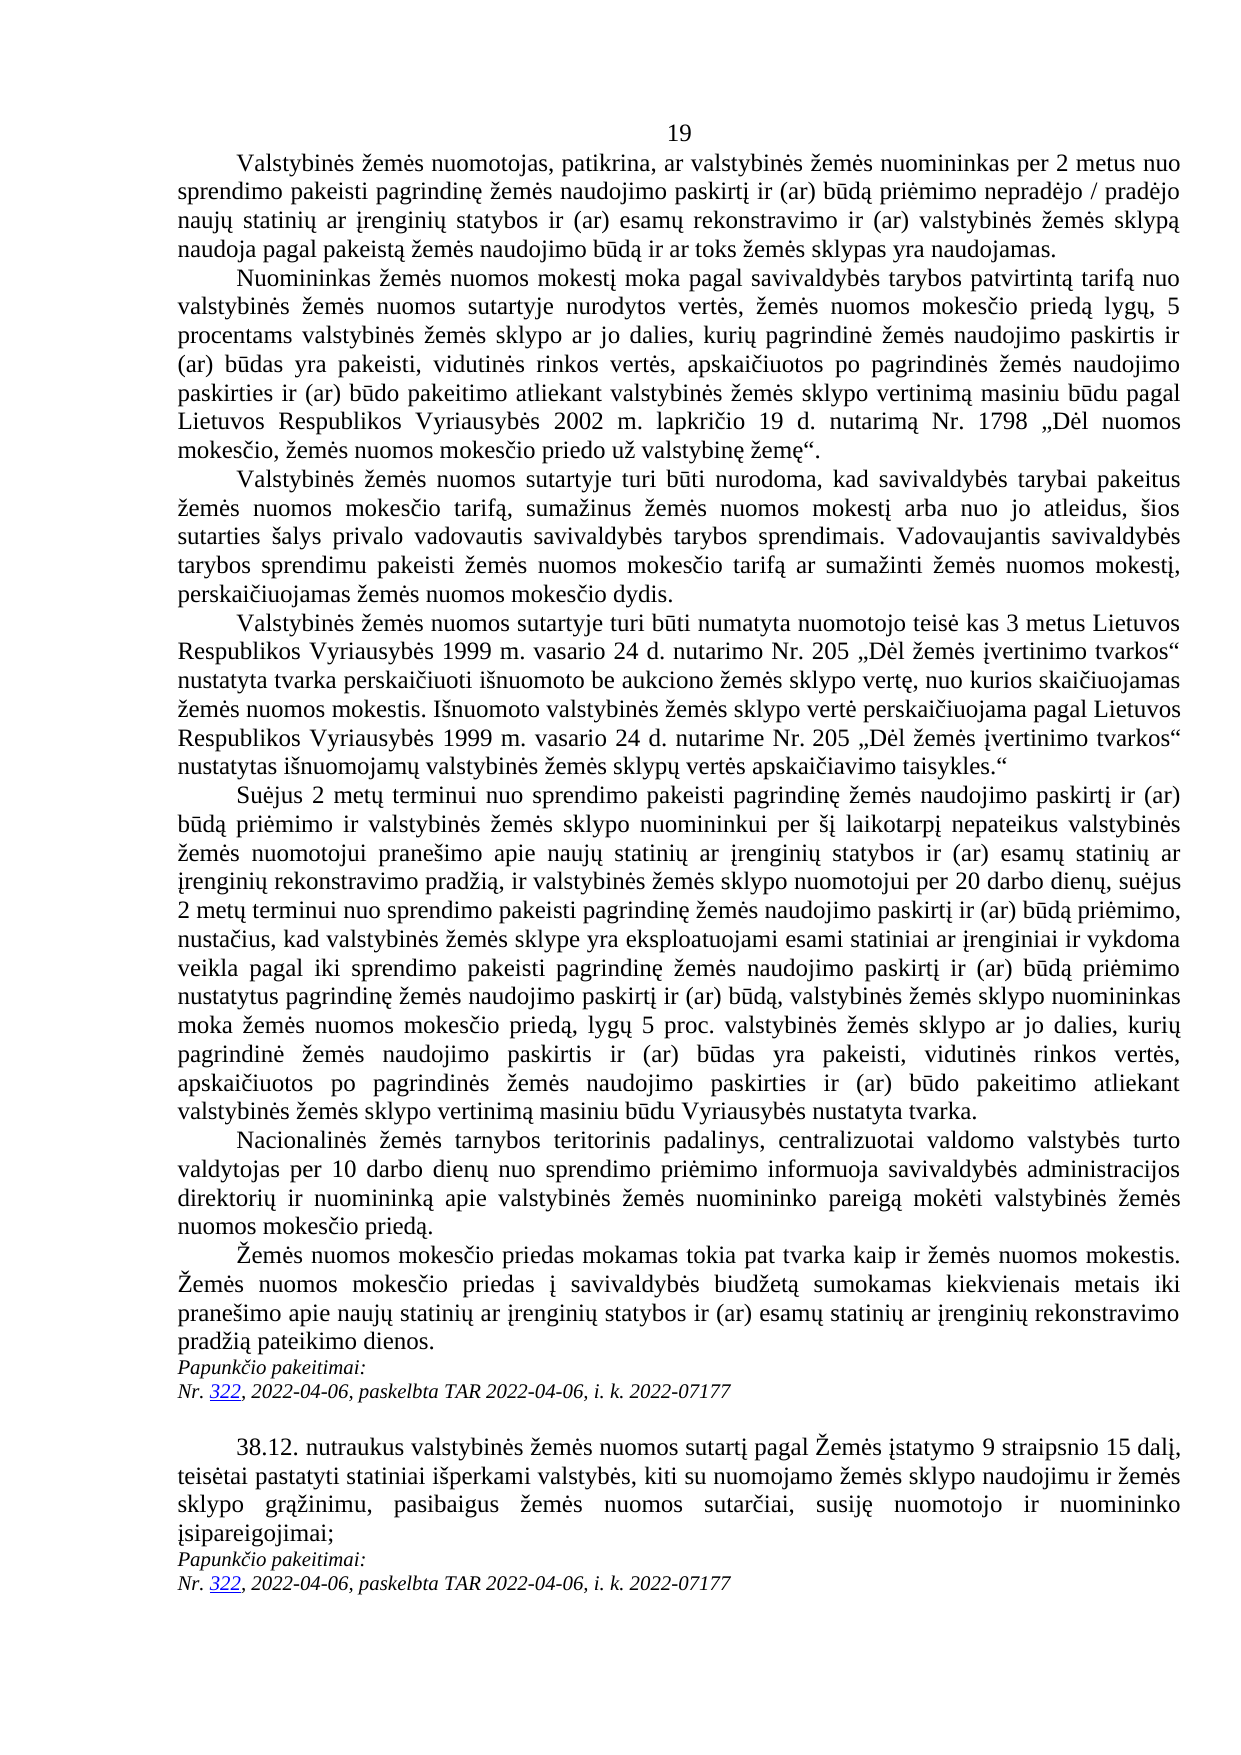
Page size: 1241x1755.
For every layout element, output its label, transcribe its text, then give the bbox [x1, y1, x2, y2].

text Nacionalinės žemės tarnybos teritorinis padalinys, centralizuotai valdomo valstybės turto valdytojas per 10 darbo dienų nuo sprendimo priėmimo informuoja savivaldybės administracijos direktorių ir nuomininką apie valstybinės žemės nuomininko pareigą mokėti valstybinės žemės nuomos mokesčio priedą. [177, 1125, 1181, 1240]
text Nr. 322, 2022-04-06, paskelbta TAR 2022-04-06, i. k. 2022-07177 [177, 1379, 1181, 1403]
text Papunkčio pakeitimai: [177, 1547, 1181, 1571]
text Papunkčio pakeitimai: [177, 1355, 1181, 1379]
text Valstybinės žemės nuomos sutartyje turi būti nurodoma, kad savivaldybės tarybai pakeitus žemės nuomos mokesčio tarifą, sumažinus žemės nuomos mokestį arba nuo jo atleidus, šios sutarties šalys privalo vadovautis savivaldybės tarybos sprendimais. Vadovaujantis savivaldybės tarybos sprendimu pakeisti žemės nuomos mokesčio tarifą ar sumažinti žemės nuomos mokestį, perskaičiuojamas žemės nuomos mokesčio dydis. [177, 464, 1181, 608]
text 38.12. nutraukus valstybinės žemės nuomos sutartį pagal Žemės įstatymo 9 straipsnio 15 dalį, teisėtai pastatyti statiniai išperkami valstybės, kiti su nuomojamo žemės sklypo naudojimu ir žemės sklypo grąžinimu, pasibaigus žemės nuomos sutarčiai, susiję nuomotojo ir nuomininko įsipareigojimai; [177, 1432, 1181, 1547]
text Nr. 322, 2022-04-06, paskelbta TAR 2022-04-06, i. k. 2022-07177 [177, 1571, 1181, 1595]
text Valstybinės žemės nuomotojas, patikrina, ar valstybinės žemės nuomininkas per 2 metus nuo sprendimo pakeisti pagrindinę žemės naudojimo paskirtį ir (ar) būdą priėmimo nepradėjo / pradėjo naujų statinių ar įrenginių statybos ir (ar) esamų rekonstravimo ir (ar) valstybinės žemės sklypą naudoja pagal pakeistą žemės naudojimo būdą ir ar toks žemės sklypas yra naudojamas. [177, 148, 1181, 263]
text Suėjus 2 metų terminui nuo sprendimo pakeisti pagrindinę žemės naudojimo paskirtį ir (ar) būdą priėmimo ir valstybinės žemės sklypo nuomininkui per šį laikotarpį nepateikus valstybinės žemės nuomotojui pranešimo apie naujų statinių ar įrenginių statybos ir (ar) esamų statinių ar įrenginių rekonstravimo pradžią, ir valstybinės žemės sklypo nuomotojui per 20 darbo dienų, suėjus 2 metų terminui nuo sprendimo pakeisti pagrindinę žemės naudojimo paskirtį ir (ar) būdą priėmimo, nustačius, kad valstybinės žemės sklype yra eksploatuojami esami statiniai ar įrenginiai ir vykdoma veikla pagal iki sprendimo pakeisti pagrindinę žemės naudojimo paskirtį ir (ar) būdą priėmimo nustatytus pagrindinę žemės naudojimo paskirtį ir (ar) būdą, valstybinės žemės sklypo nuomininkas moka žemės nuomos mokesčio priedą, lygų 5 proc. valstybinės žemės sklypo ar jo dalies, kurių pagrindinė žemės naudojimo paskirtis ir (ar) būdas yra pakeisti, vidutinės rinkos vertės, apskaičiuotos po pagrindinės žemės naudojimo paskirties ir (ar) būdo pakeitimo atliekant valstybinės žemės sklypo vertinimą masiniu būdu Vyriausybės nustatyta tvarka. [177, 780, 1181, 1125]
text Nuomininkas žemės nuomos mokestį moka pagal savivaldybės tarybos patvirtintą tarifą nuo valstybinės žemės nuomos sutartyje nurodytos vertės, žemės nuomos mokesčio priedą lygų, 5 procentams valstybinės žemės sklypo ar jo dalies, kurių pagrindinė žemės naudojimo paskirtis ir (ar) būdas yra pakeisti, vidutinės rinkos vertės, apskaičiuotos po pagrindinės žemės naudojimo paskirties ir (ar) būdo pakeitimo atliekant valstybinės žemės sklypo vertinimą masiniu būdu pagal Lietuvos Respublikos Vyriausybės 2002 m. lapkričio 19 d. nutarimą Nr. 1798 „Dėl nuomos mokesčio, žemės nuomos mokesčio priedo už valstybinę žemę“. [177, 263, 1181, 464]
text Žemės nuomos mokesčio priedas mokamas tokia pat tvarka kaip ir žemės nuomos mokestis. Žemės nuomos mokesčio priedas į savivaldybės biudžetą sumokamas kiekvienais metais iki pranešimo apie naujų statinių ar įrenginių statybos ir (ar) esamų statinių ar įrenginių rekonstravimo pradžią pateikimo dienos. [177, 1240, 1181, 1355]
text Valstybinės žemės nuomos sutartyje turi būti numatyta nuomotojo teisė kas 3 metus Lietuvos Respublikos Vyriausybės 1999 m. vasario 24 d. nutarimo Nr. 205 „Dėl žemės įvertinimo tvarkos“ nustatyta tvarka perskaičiuoti išnuomoto be aukciono žemės sklypo vertę, nuo kurios skaičiuojamas žemės nuomos mokestis. Išnuomoto valstybinės žemės sklypo vertė perskaičiuojama pagal Lietuvos Respublikos Vyriausybės 1999 m. vasario 24 d. nutarime Nr. 205 „Dėl žemės įvertinimo tvarkos“ nustatytas išnuomojamų valstybinės žemės sklypų vertės apskaičiavimo taisykles.“ [177, 608, 1181, 780]
